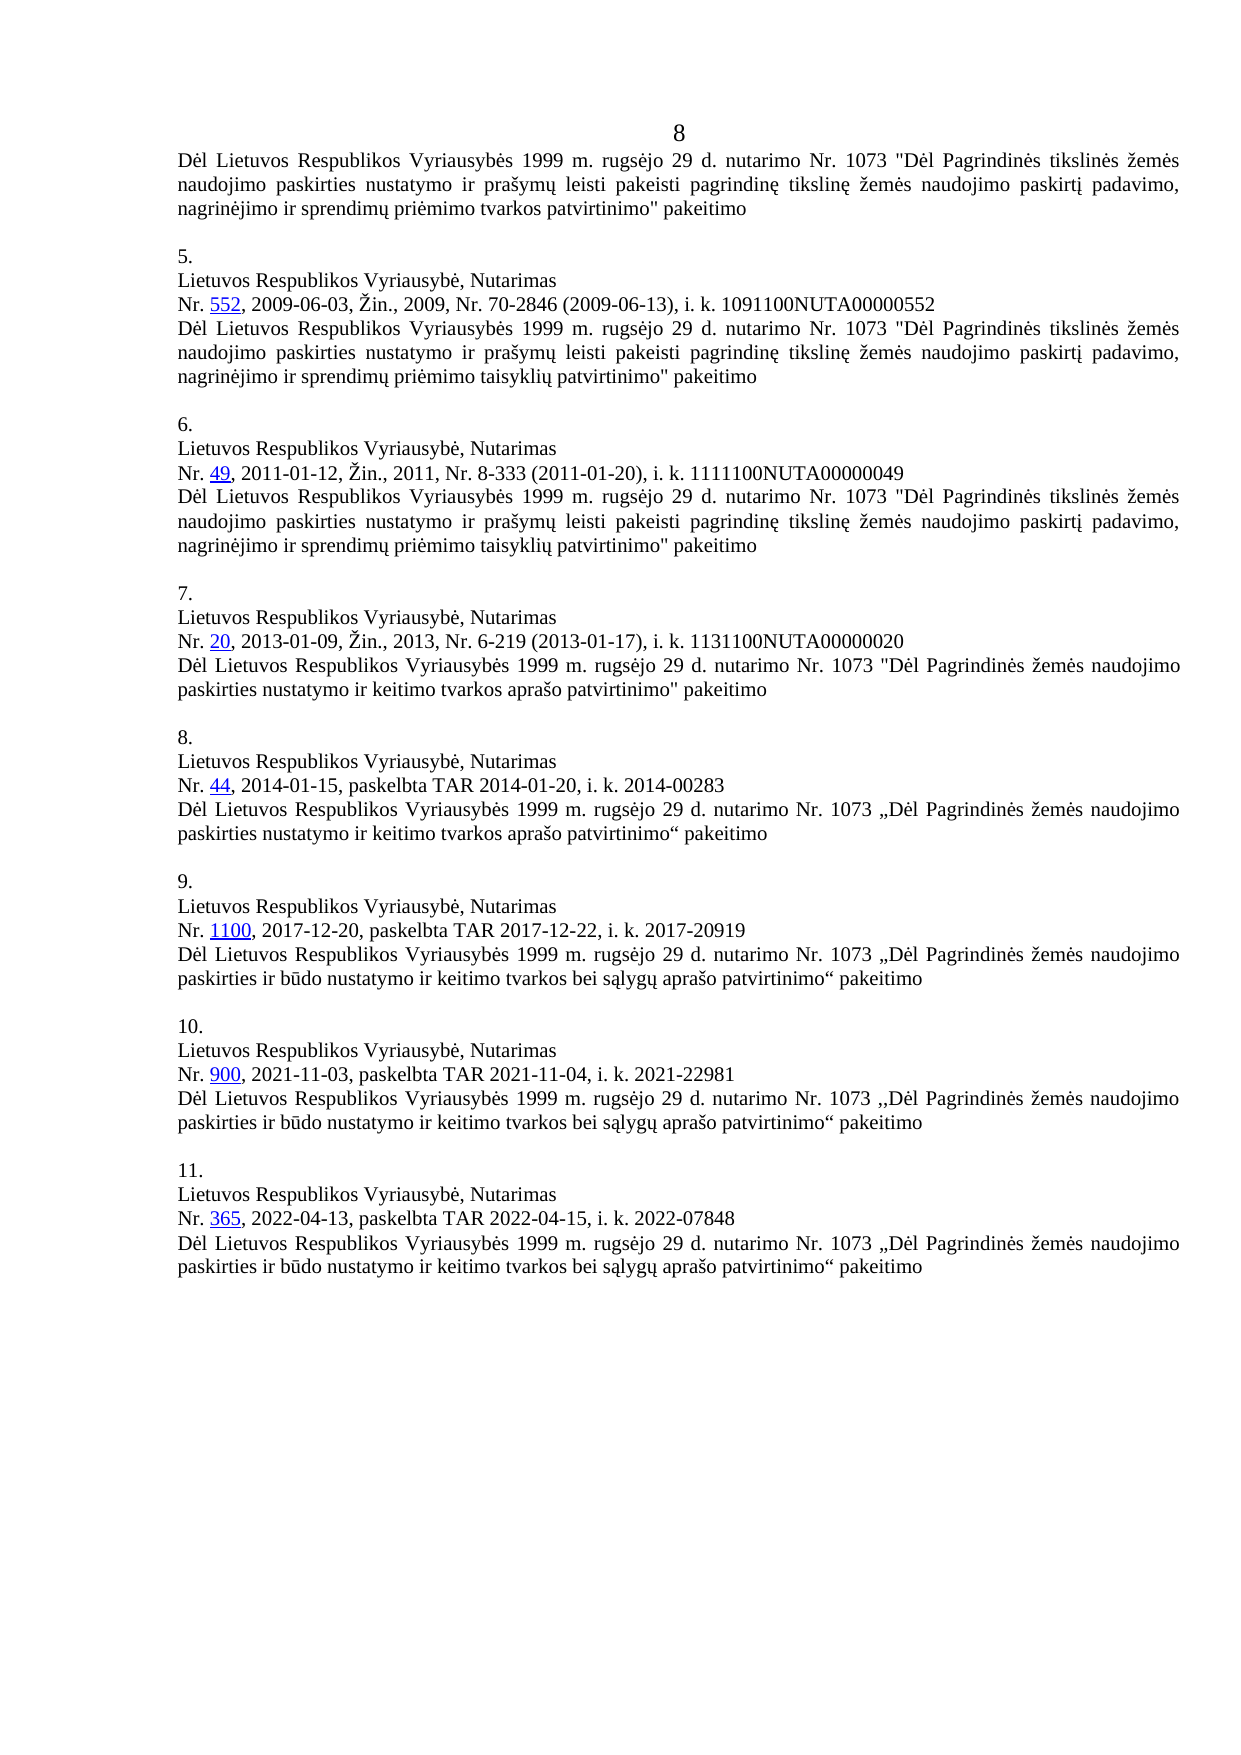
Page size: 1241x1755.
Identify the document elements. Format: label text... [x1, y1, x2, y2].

text Dėl Lietuvos Respublikos Vyriausybės 1999 m. rugsėjo 29 d. nutarimo Nr. 1073 "Dėl Pagrindinės tikslinės žemės naudojimo paskirties nustatymo ir prašymų leisti pakeisti pagrindinę tikslinę žemės naudojimo paskirtį padavimo, nagrinėjimo ir sprendimų priėmimo tvarkos patvirtinimo" pakeitimo [177, 148, 1181, 220]
text Lietuvos Respublikos Vyriausybė, Nutarimas [177, 1038, 1181, 1062]
text Nr. 20, 2013-01-09, Žin., 2013, Nr. 6-219 (2013-01-17), i. k. 1131100NUTA00000020 [177, 629, 1181, 653]
text Lietuvos Respublikos Vyriausybė, Nutarimas [177, 749, 1181, 773]
text Nr. 49, 2011-01-12, Žin., 2011, Nr. 8-333 (2011-01-20), i. k. 1111100NUTA00000049 [177, 460, 1181, 484]
text Nr. 900, 2021-11-03, paskelbta TAR 2021-11-04, i. k. 2021-22981 [177, 1062, 1181, 1086]
text 11. [177, 1158, 1181, 1182]
text Nr. 1100, 2017-12-20, paskelbta TAR 2017-12-22, i. k. 2017-20919 [177, 918, 1181, 942]
text Nr. 44, 2014-01-15, paskelbta TAR 2014-01-20, i. k. 2014-00283 [177, 773, 1181, 797]
text Dėl Lietuvos Respublikos Vyriausybės 1999 m. rugsėjo 29 d. nutarimo Nr. 1073 „Dėl Pagrindinės žemės naudojimo paskirties ir būdo nustatymo ir keitimo tvarkos bei sąlygų aprašo patvirtinimo“ pakeitimo [177, 1230, 1181, 1278]
text Nr. 365, 2022-04-13, paskelbta TAR 2022-04-15, i. k. 2022-07848 [177, 1206, 1181, 1230]
text 6. [177, 412, 1181, 436]
text Lietuvos Respublikos Vyriausybė, Nutarimas [177, 605, 1181, 629]
text Nr. 552, 2009-06-03, Žin., 2009, Nr. 70-2846 (2009-06-13), i. k. 1091100NUTA00000552 [177, 292, 1181, 316]
text Dėl Lietuvos Respublikos Vyriausybės 1999 m. rugsėjo 29 d. nutarimo Nr. 1073 „Dėl Pagrindinės žemės naudojimo paskirties nustatymo ir keitimo tvarkos aprašo patvirtinimo“ pakeitimo [177, 797, 1181, 845]
text Lietuvos Respublikos Vyriausybė, Nutarimas [177, 268, 1181, 292]
text Dėl Lietuvos Respublikos Vyriausybės 1999 m. rugsėjo 29 d. nutarimo Nr. 1073 ,,Dėl Pagrindinės žemės naudojimo paskirties ir būdo nustatymo ir keitimo tvarkos bei sąlygų aprašo patvirtinimo“ pakeitimo [177, 1086, 1181, 1134]
text 9. [177, 869, 1181, 893]
text 5. [177, 244, 1181, 268]
text 7. [177, 581, 1181, 605]
text Dėl Lietuvos Respublikos Vyriausybės 1999 m. rugsėjo 29 d. nutarimo Nr. 1073 "Dėl Pagrindinės tikslinės žemės naudojimo paskirties nustatymo ir prašymų leisti pakeisti pagrindinę tikslinę žemės naudojimo paskirtį padavimo, nagrinėjimo ir sprendimų priėmimo taisyklių patvirtinimo" pakeitimo [177, 484, 1181, 557]
text Dėl Lietuvos Respublikos Vyriausybės 1999 m. rugsėjo 29 d. nutarimo Nr. 1073 „Dėl Pagrindinės žemės naudojimo paskirties ir būdo nustatymo ir keitimo tvarkos bei sąlygų aprašo patvirtinimo“ pakeitimo [177, 942, 1181, 990]
text Dėl Lietuvos Respublikos Vyriausybės 1999 m. rugsėjo 29 d. nutarimo Nr. 1073 "Dėl Pagrindinės žemės naudojimo paskirties nustatymo ir keitimo tvarkos aprašo patvirtinimo" pakeitimo [177, 653, 1181, 701]
text Lietuvos Respublikos Vyriausybė, Nutarimas [177, 1182, 1181, 1206]
text Dėl Lietuvos Respublikos Vyriausybės 1999 m. rugsėjo 29 d. nutarimo Nr. 1073 "Dėl Pagrindinės tikslinės žemės naudojimo paskirties nustatymo ir prašymų leisti pakeisti pagrindinę tikslinę žemės naudojimo paskirtį padavimo, nagrinėjimo ir sprendimų priėmimo taisyklių patvirtinimo" pakeitimo [177, 316, 1181, 388]
text 10. [177, 1014, 1181, 1038]
text Lietuvos Respublikos Vyriausybė, Nutarimas [177, 436, 1181, 460]
text Lietuvos Respublikos Vyriausybė, Nutarimas [177, 893, 1181, 918]
text 8. [177, 725, 1181, 749]
